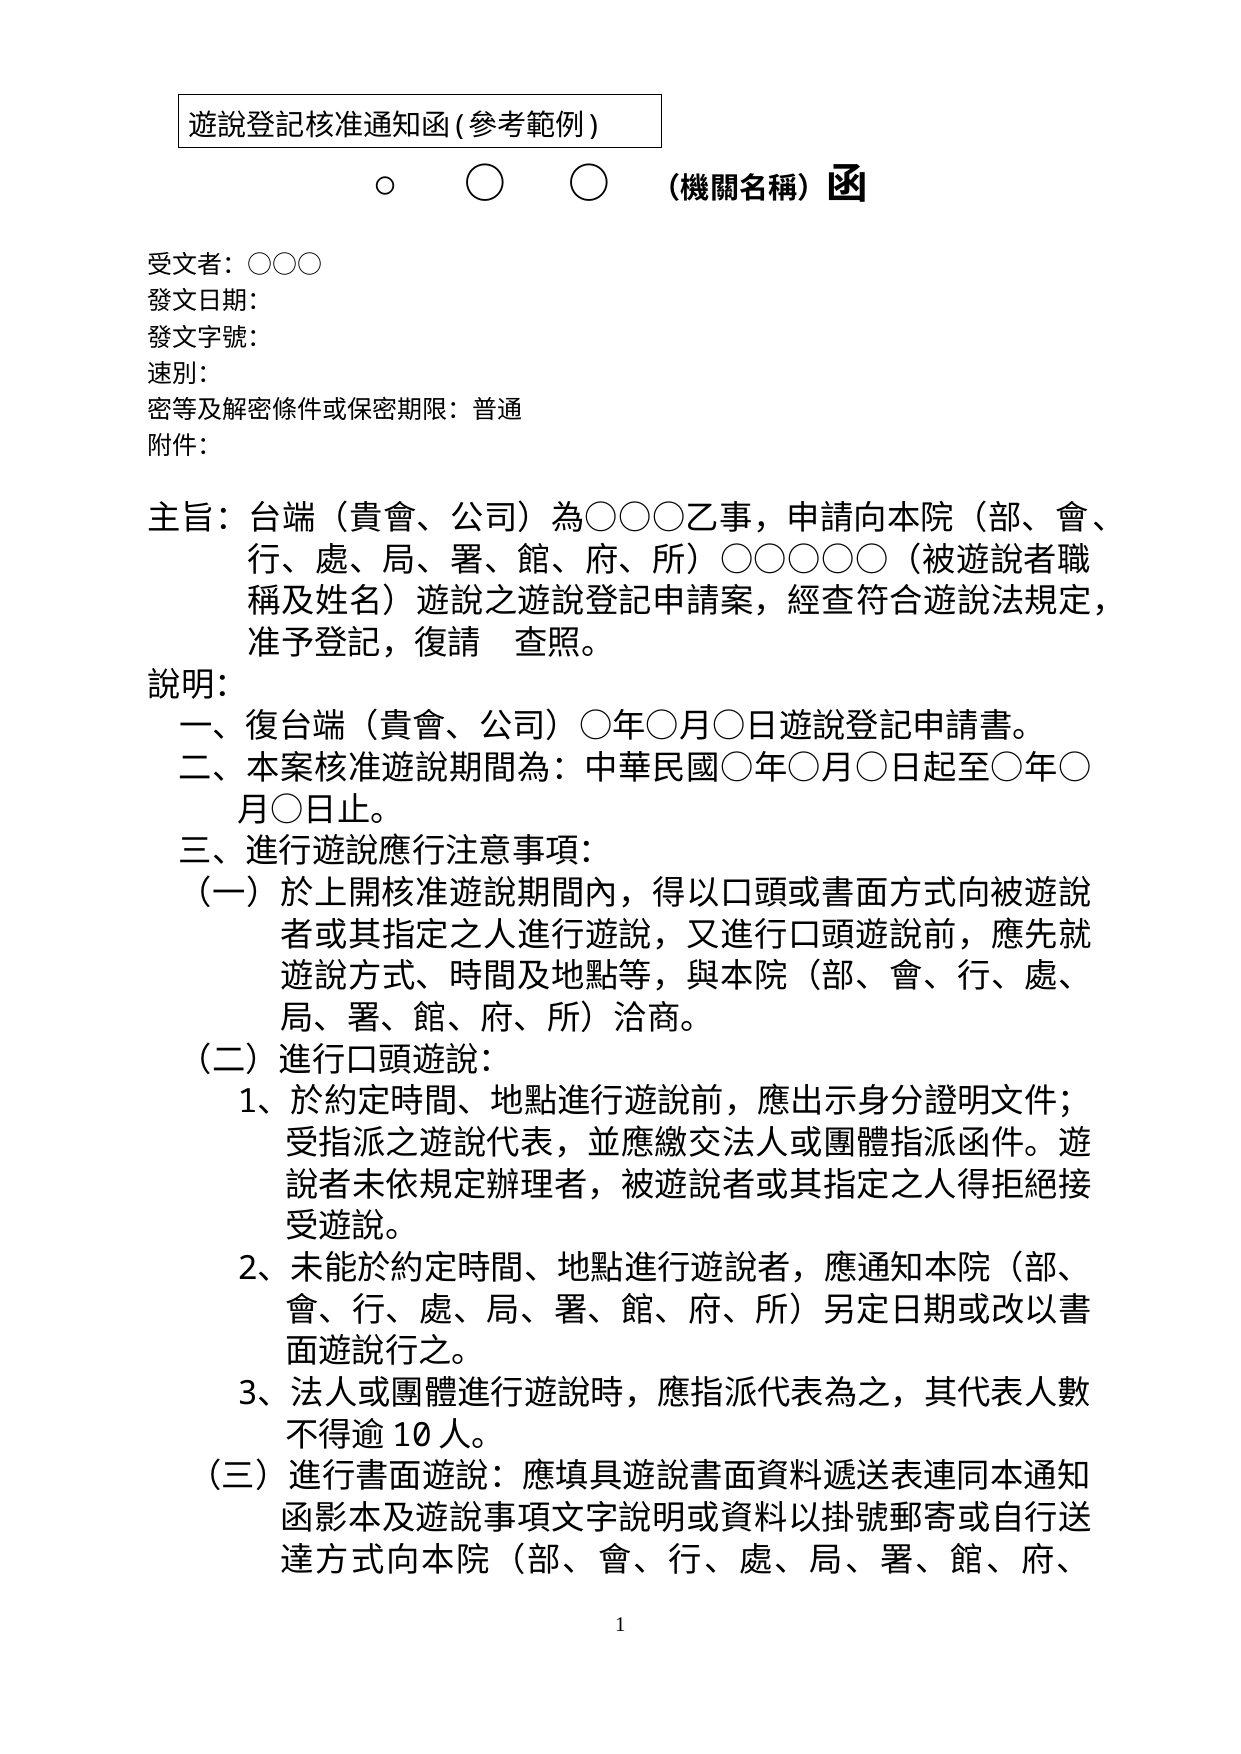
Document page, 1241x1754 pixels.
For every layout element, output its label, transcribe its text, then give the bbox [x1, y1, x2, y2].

text 遊說登記核准通知函(參考範例) [188, 104, 653, 138]
text 主旨：台端（貴會、公司）為○○○乙事，申請向本院（部、會、行、處、局、署、館、府、所）○○○○○（被遊說者職稱及姓名）遊說之遊說登記申請案，經查符合遊說法規定，准予登記，復請 查照。 [148, 496, 1092, 663]
text 附件： [148, 426, 1092, 462]
text 3、法人或團體進行遊說時，應指派代表為之，其代表人數不得逾10人。 [237, 1371, 1092, 1454]
text 三、進行遊說應行注意事項： [179, 829, 1092, 871]
text 說明： [148, 663, 1092, 704]
text ○ ○ ○ （機關名稱）函 [148, 150, 1092, 211]
text 受文者：○○○ [148, 244, 1092, 281]
text 2、未能於約定時間、地點進行遊說者，應通知本院（部、會、行、處、局、署、館、府、所）另定日期或改以書面遊說行之。 [237, 1246, 1092, 1371]
text [179, 95, 661, 147]
text （二）進行口頭遊說： [179, 1038, 1092, 1079]
text 密等及解密條件或保密期限：普通 [148, 389, 1092, 426]
text 發文日期： [148, 281, 1092, 317]
text 二、本案核准遊說期間為：中華民國○年○月○日起至○年○月○日止。 [179, 746, 1092, 829]
text 速別： [148, 353, 1092, 389]
text （一）於上開核准遊說期間內，得以口頭或書面方式向被遊說者或其指定之人進行遊說，又進行口頭遊說前，應先就遊說方式、時間及地點等，與本院（部、會、行、處、局、署、館、府、所）洽商。 [179, 871, 1092, 1038]
text 1、於約定時間、地點進行遊說前，應出示身分證明文件；受指派之遊說代表，並應繳交法人或團體指派函件。遊說者未依規定辦理者，被遊說者或其指定之人得拒絕接受遊說。 [237, 1079, 1092, 1246]
text 一、復台端（貴會、公司）○年○月○日遊說登記申請書。 [179, 704, 1092, 746]
text 發文字號： [148, 317, 1092, 353]
text （三）進行書面遊說：應填具遊說書面資料遞送表連同本通知函影本及遊說事項文字說明或資料以掛號郵寄或自行送達方式向本院（部、會、行、處、局、署、館、府、 [148, 1454, 1092, 1579]
